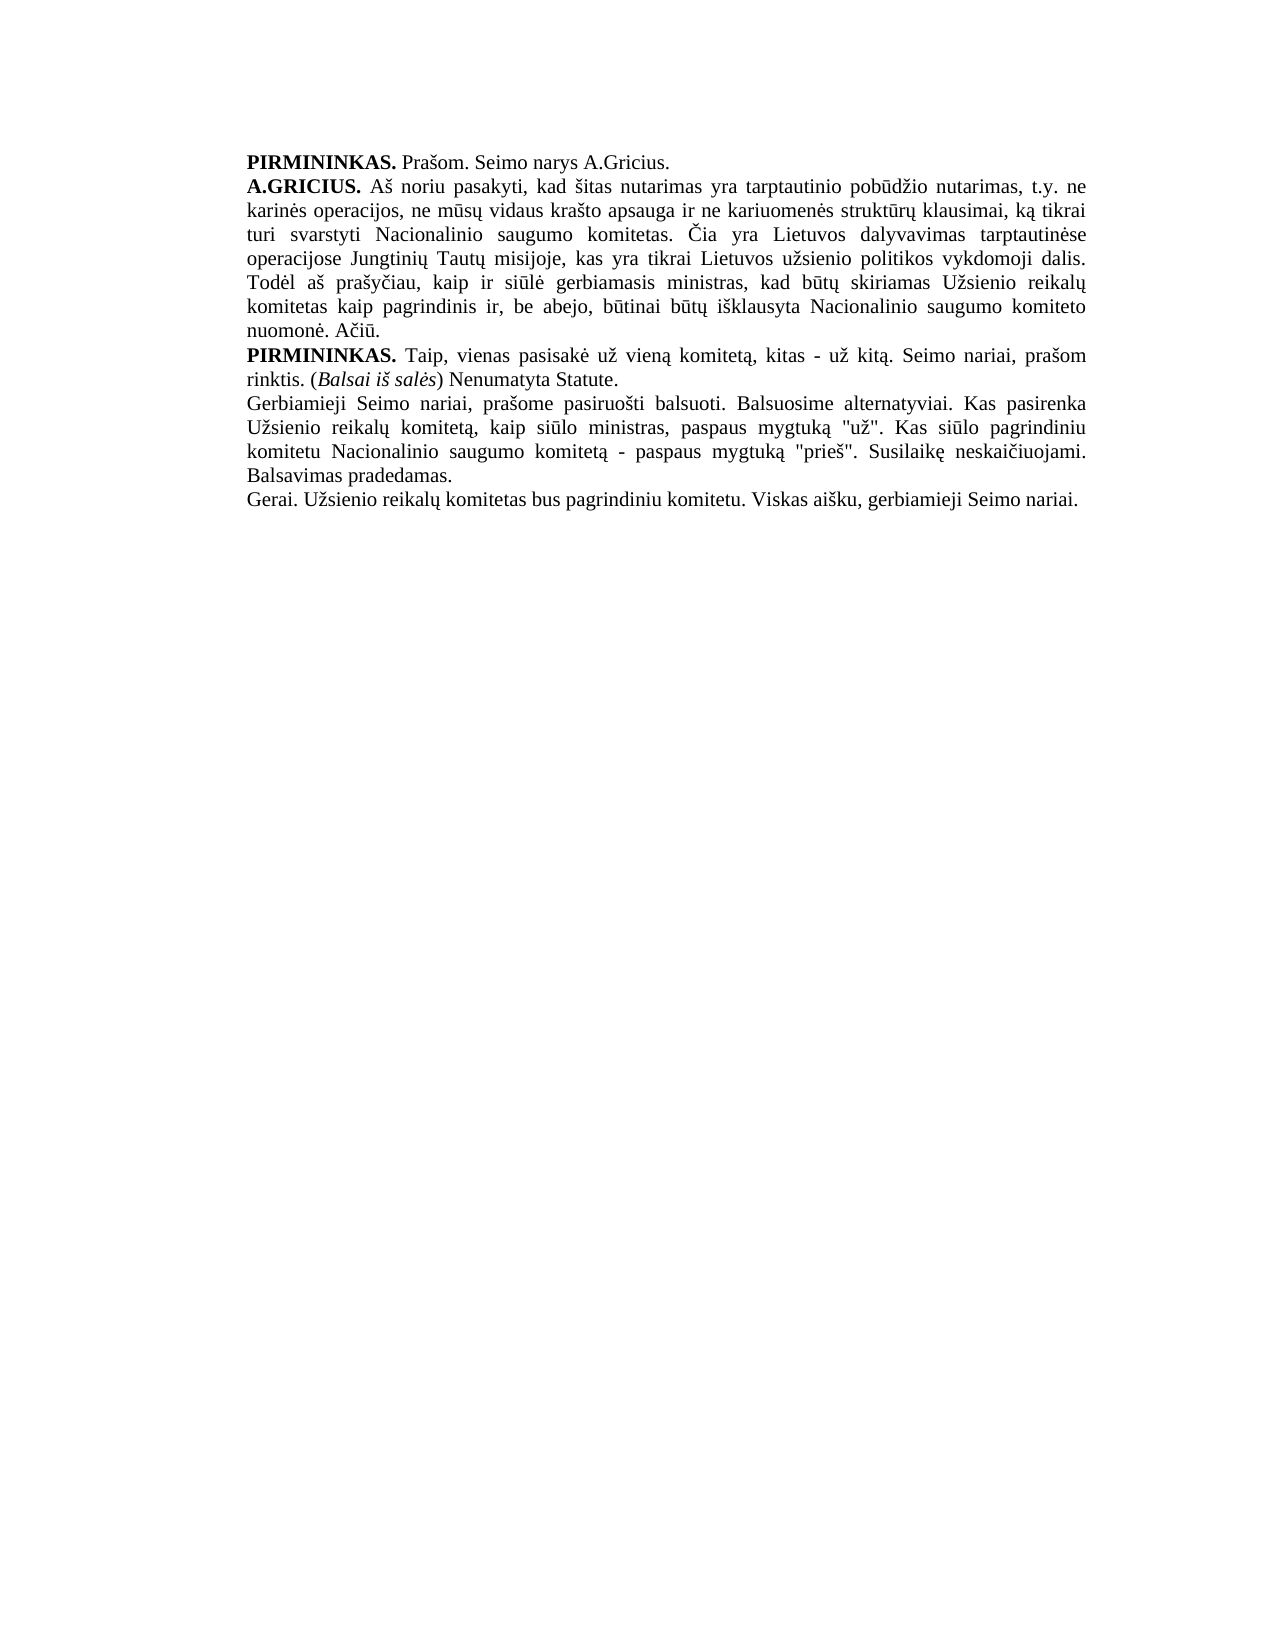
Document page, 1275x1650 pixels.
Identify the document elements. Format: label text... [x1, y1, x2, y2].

text Gerbiamieji Seimo nariai, prašome pasiruošti balsuoti. Balsuosime alternatyviai. Kas pasirenka Užsienio reikalų komitetą, kaip siūlo ministras, paspaus mygtuką "už". Kas siūlo pagrindiniu komitetu Nacionalinio saugumo komitetą - paspaus mygtuką "prieš". Susilaikę neskaičiuojami. Balsavimas pradedamas. [247, 391, 1087, 487]
text PIRMININKAS. Taip, vienas pasisakė už vieną komitetą, kitas - už kitą. Seimo nariai, prašom rinktis. (Balsai iš salės) Nenumatyta Statute. [247, 342, 1087, 391]
text PIRMININKAS. Prašom. Seimo narys A.Gricius. [247, 150, 1087, 174]
text Gerai. Užsienio reikalų komitetas bus pagrindiniu komitetu. Viskas aišku, gerbiamieji Seimo nariai. [247, 487, 1087, 511]
text A.GRICIUS. Aš noriu pasakyti, kad šitas nutarimas yra tarptautinio pobūdžio nutarimas, t.y. ne karinės operacijos, ne mūsų vidaus krašto apsauga ir ne kariuomenės struktūrų klausimai, ką tikrai turi svarstyti Nacionalinio saugumo komitetas. Čia yra Lietuvos dalyvavimas tarptautinėse operacijose Jungtinių Tautų misijoje, kas yra tikrai Lietuvos užsienio politikos vykdomoji dalis. Todėl aš prašyčiau, kaip ir siūlė gerbiamasis ministras, kad būtų skiriamas Užsienio reikalų komitetas kaip pagrindinis ir, be abejo, būtinai būtų išklausyta Nacionalinio saugumo komiteto nuomonė. Ačiū. [247, 174, 1087, 342]
